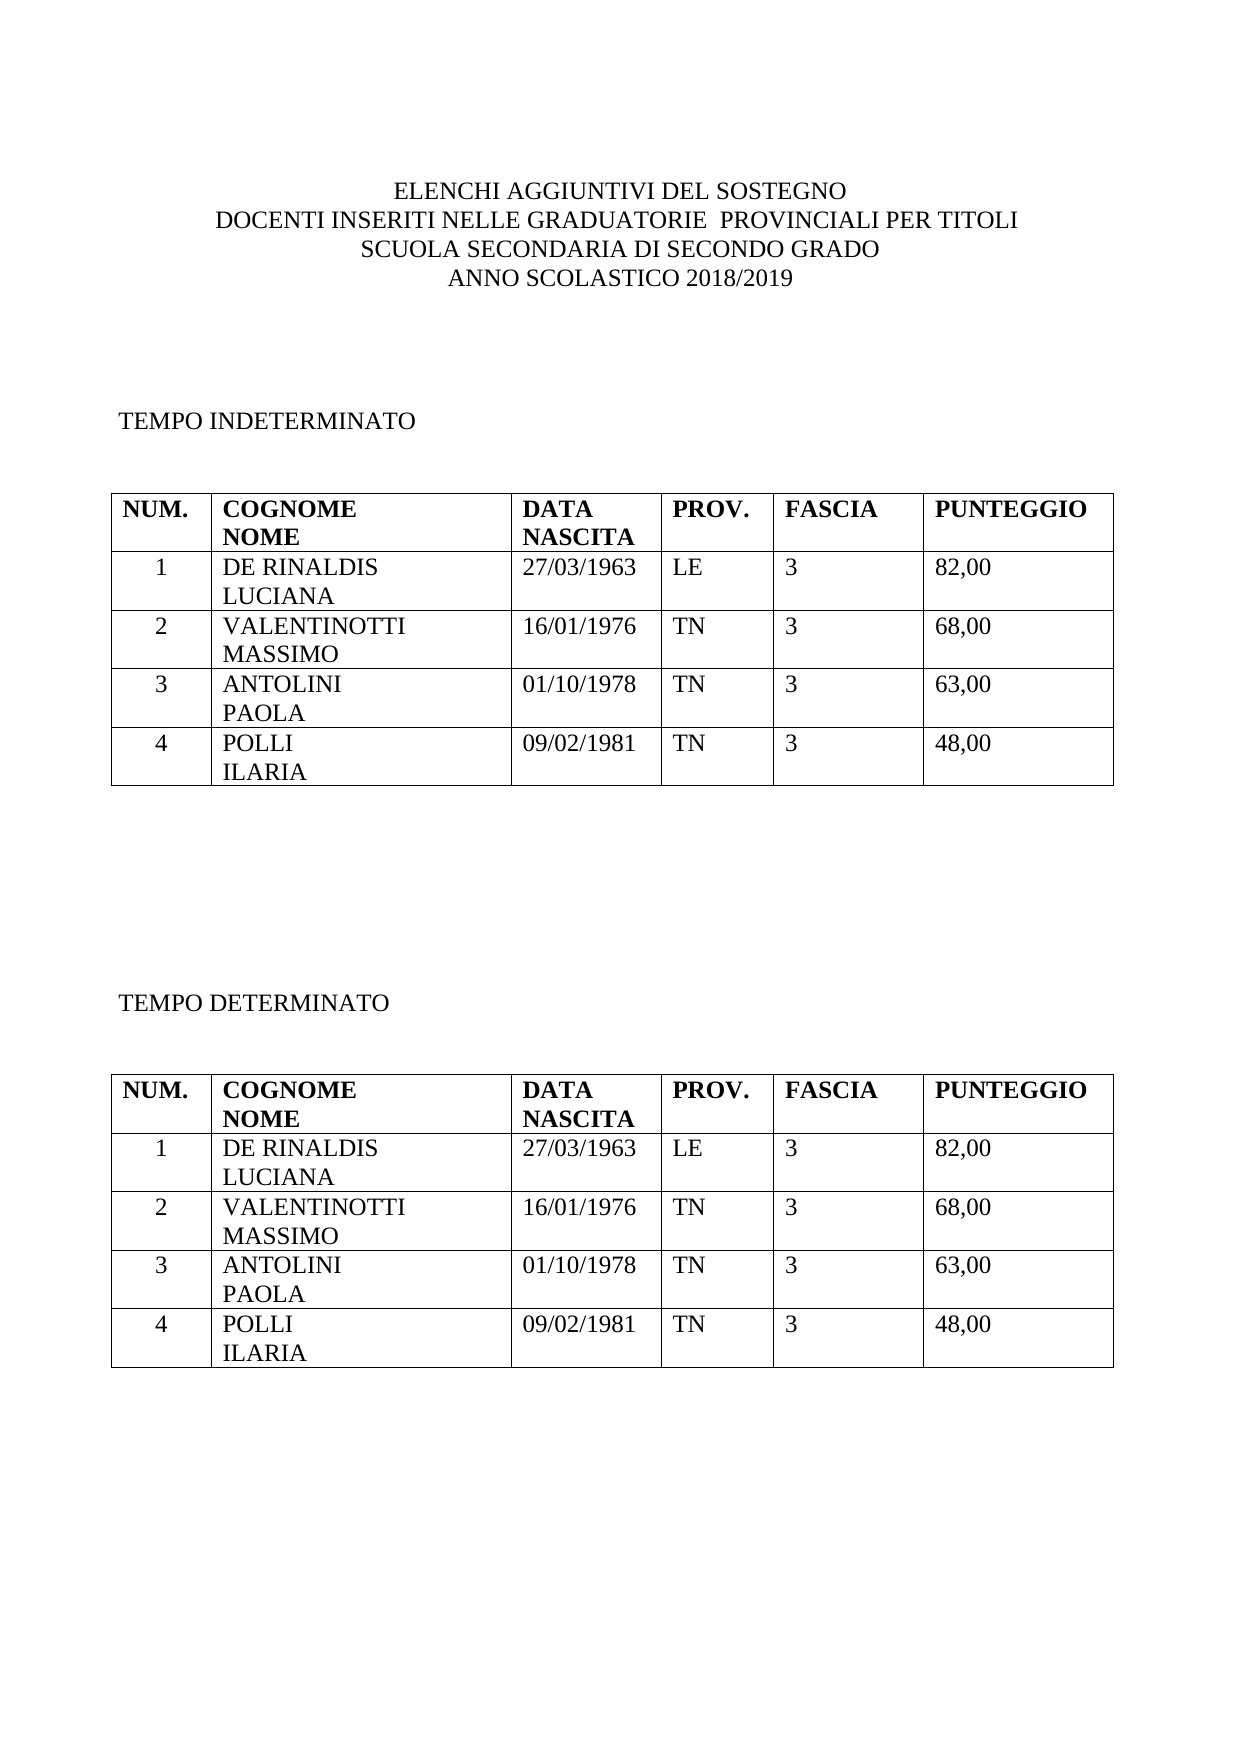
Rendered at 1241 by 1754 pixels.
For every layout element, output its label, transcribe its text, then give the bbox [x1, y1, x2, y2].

table_cell 3 [774, 1192, 923, 1249]
table_cell POLLI ILARIA [212, 1309, 511, 1367]
table_cell LE [662, 1134, 773, 1191]
table_cell 4 [112, 728, 211, 785]
table_cell 48,00 [924, 728, 1113, 785]
table_cell ANTOLINI PAOLA [212, 1251, 511, 1308]
table_header PUNTEGGIO [924, 494, 1113, 551]
text ANNO SCOLASTICO 2018/2019 [118, 263, 1122, 291]
text ELENCHI AGGIUNTIVI DEL SOSTEGNO [118, 176, 1122, 205]
table_header FASCIA [774, 1075, 923, 1132]
table_cell DE RINALDIS LUCIANA [212, 1134, 511, 1191]
table_header PROV. [662, 1075, 773, 1132]
table_cell TN [662, 1309, 773, 1367]
table_cell 16/01/1976 [512, 1192, 661, 1249]
text TEMPO DETERMINATO [118, 988, 1122, 1016]
table_cell 09/02/1981 [512, 1309, 661, 1367]
table_cell 2 [112, 611, 211, 668]
text DOCENTI INSERITI NELLE GRADUATORIE PROVINCIALI PER TITOLI [118, 205, 1122, 234]
table_cell 48,00 [924, 1309, 1113, 1367]
table_cell 3 [774, 1309, 923, 1367]
table_cell 01/10/1978 [512, 1251, 661, 1308]
table_cell 27/03/1963 [512, 552, 661, 610]
table_cell 68,00 [924, 611, 1113, 668]
table_cell TN [662, 611, 773, 668]
table_cell 3 [774, 1251, 923, 1308]
table_cell 68,00 [924, 1192, 1113, 1249]
text SCUOLA SECONDARIA DI SECONDO GRADO [118, 234, 1122, 263]
table_cell 2 [112, 1192, 211, 1249]
table_cell 82,00 [924, 552, 1113, 610]
table_cell LE [662, 552, 773, 610]
table_cell TN [662, 1251, 773, 1308]
table_cell 82,00 [924, 1134, 1113, 1191]
table_cell 16/01/1976 [512, 611, 661, 668]
table_cell 63,00 [924, 669, 1113, 727]
table_cell 01/10/1978 [512, 669, 661, 727]
table_cell 4 [112, 1309, 211, 1367]
table_cell VALENTINOTTI MASSIMO [212, 1192, 511, 1249]
table_header PUNTEGGIO [924, 1075, 1113, 1132]
table_cell 3 [774, 552, 923, 610]
table_cell TN [662, 669, 773, 727]
table_header PROV. [662, 494, 773, 551]
table_cell TN [662, 1192, 773, 1249]
table_cell TN [662, 728, 773, 785]
table_header COGNOME NOME [212, 494, 511, 551]
table_cell ANTOLINI PAOLA [212, 669, 511, 727]
table_cell DE RINALDIS LUCIANA [212, 552, 511, 610]
table_cell POLLI ILARIA [212, 728, 511, 785]
table_cell 09/02/1981 [512, 728, 661, 785]
table_cell 63,00 [924, 1251, 1113, 1308]
table_cell 1 [112, 1134, 211, 1191]
table_cell 27/03/1963 [512, 1134, 661, 1191]
table_header FASCIA [774, 494, 923, 551]
table_cell 3 [774, 669, 923, 727]
table_header DATA NASCITA [512, 494, 661, 551]
table_cell 3 [774, 1134, 923, 1191]
table_header NUM. [112, 1075, 211, 1132]
table_header NUM. [112, 494, 211, 551]
table_cell 3 [774, 611, 923, 668]
table_cell 3 [112, 669, 211, 727]
text TEMPO INDETERMINATO [118, 406, 1122, 435]
table_cell VALENTINOTTI MASSIMO [212, 611, 511, 668]
table_cell 3 [112, 1251, 211, 1308]
table_header DATA NASCITA [512, 1075, 661, 1132]
table_header COGNOME NOME [212, 1075, 511, 1132]
table_cell 3 [774, 728, 923, 785]
table_cell 1 [112, 552, 211, 610]
